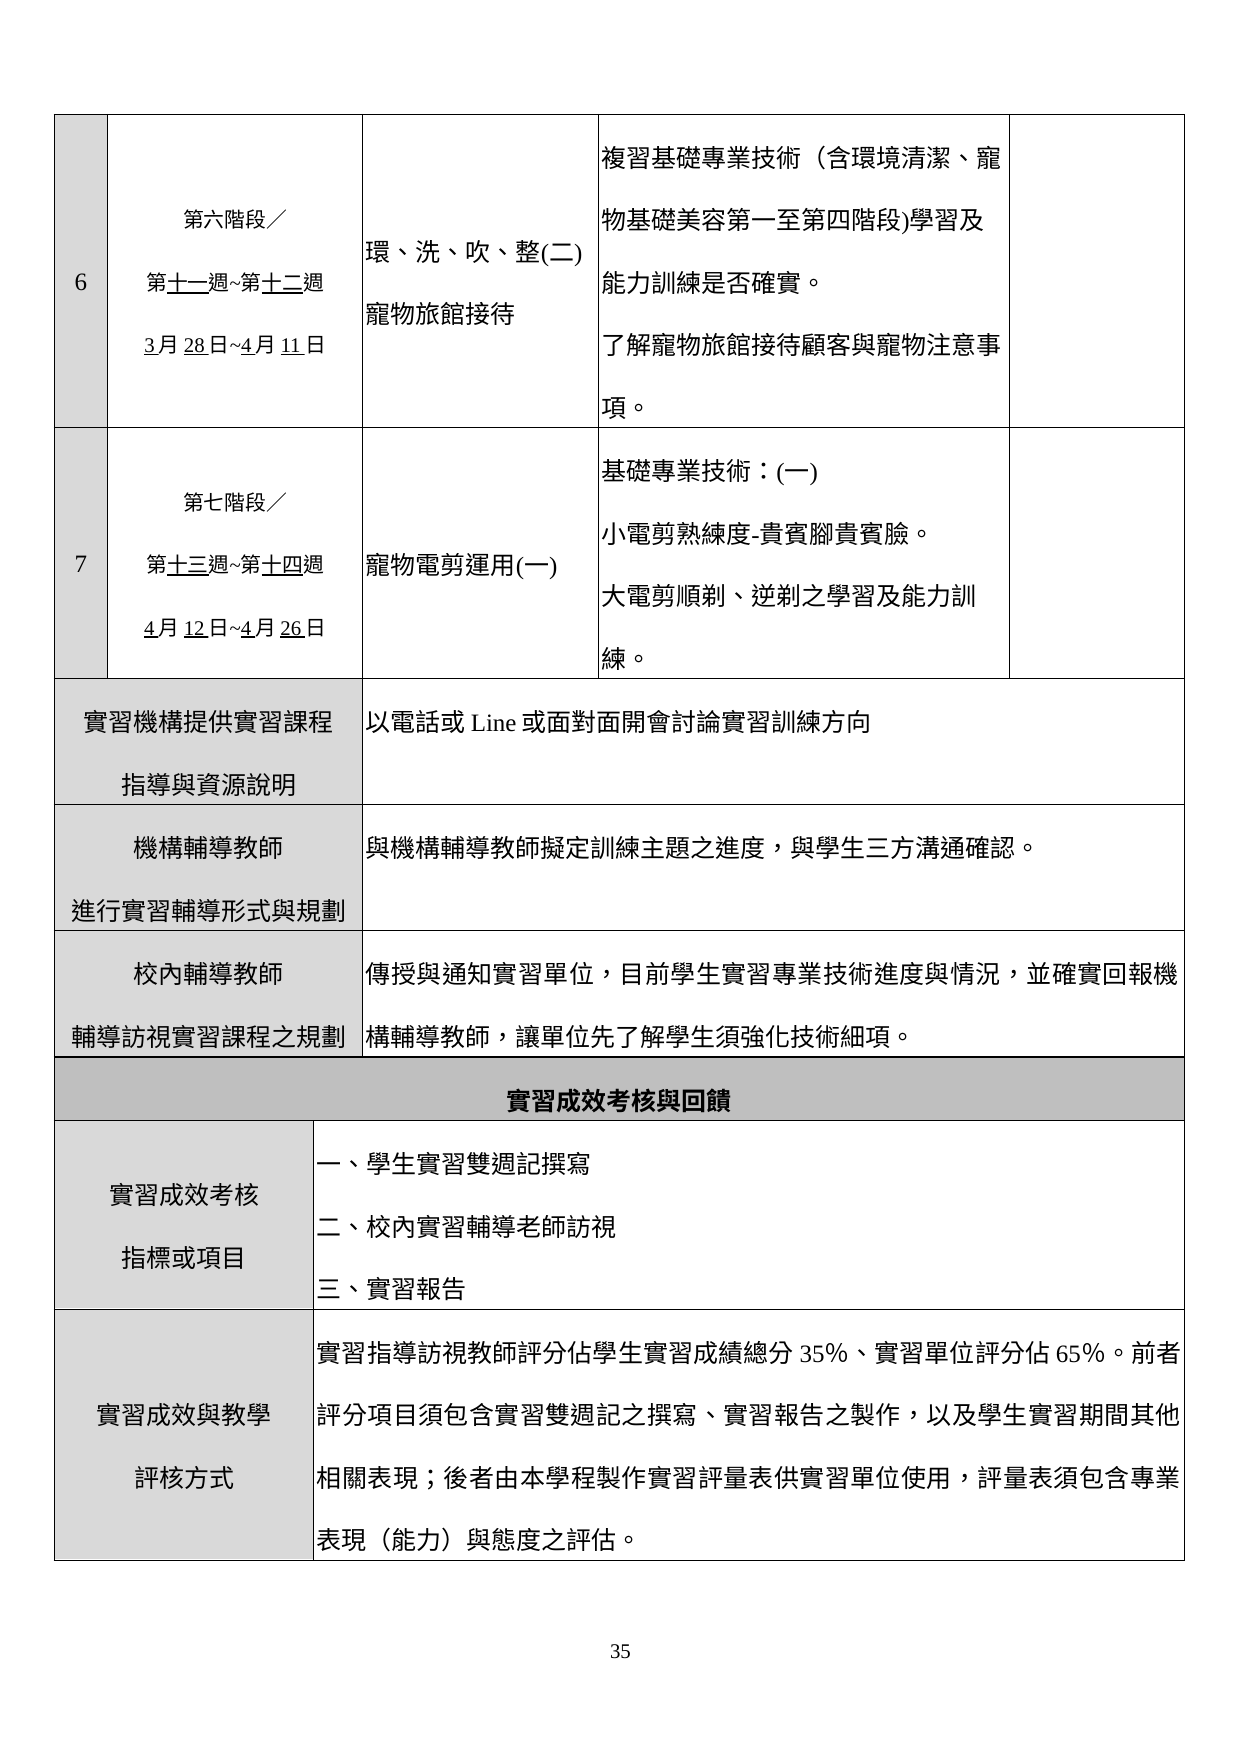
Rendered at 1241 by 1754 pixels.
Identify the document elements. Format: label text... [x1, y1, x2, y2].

table_cell 基礎專業技術：(一) 小電剪熟練度-貴賓腳貴賓臉。 大電剪順剃、逆剃之學習及能力訓練。 [599, 428, 1009, 678]
table_cell 第七階段／ 第十三週~第十四週 4月12日~4月26日 [108, 428, 362, 678]
table_cell 校內輔導教師 輔導訪視實習課程之規劃 [55, 931, 362, 1056]
table_cell 第六階段／ 第十一週~第十二週 3月28日~4月11日 [108, 115, 362, 427]
table_cell [1010, 115, 1184, 427]
table_cell 一、學生實習雙週記撰寫 二、校內實習輔導老師訪視 三、實習報告 [314, 1121, 1184, 1308]
table_cell 寵物電剪運用(一) [363, 428, 598, 678]
table_cell 實習成效考核 指標或項目 [55, 1121, 313, 1308]
table_cell 實習機構提供實習課程 指導與資源說明 [55, 679, 362, 804]
table_cell 以電話或Line或面對面開會討論實習訓練方向 [363, 679, 1184, 804]
table_cell 實習成效與教學 評核方式 [55, 1310, 313, 1559]
table_cell 實習成效考核與回饋 [55, 1058, 1184, 1120]
table_cell 6 [55, 115, 107, 427]
table_cell 機構輔導教師 進行實習輔導形式與規劃 [55, 805, 362, 930]
table_cell 複習基礎專業技術（含環境清潔、寵物基礎美容第一至第四階段)學習及能力訓練是否確實。 了解寵物旅館接待顧客與寵物注意事項。 [599, 115, 1009, 427]
table_cell [1010, 428, 1184, 678]
table_cell 實習指導訪視教師評分佔學生實習成績總分35％、實習單位評分佔65％。前者評分項目須包含實習雙週記之撰寫、實習報告之製作，以及學生實習期間其他相關表現；後者由本學程製作實習評量表供實習單位使用，評量表須包含專業表現（能力）與態度之評估。 [314, 1310, 1184, 1559]
table_cell 傳授與通知實習單位，目前學生實習專業技術進度與情況，並確實回報機構輔導教師，讓單位先了解學生須強化技術細項。 [363, 931, 1184, 1056]
table_cell 環、洗、吹、整(二) 寵物旅館接待 [363, 115, 598, 427]
table_cell 與機構輔導教師擬定訓練主題之進度，與學生三方溝通確認。 [363, 805, 1184, 930]
table_cell 7 [55, 428, 107, 678]
